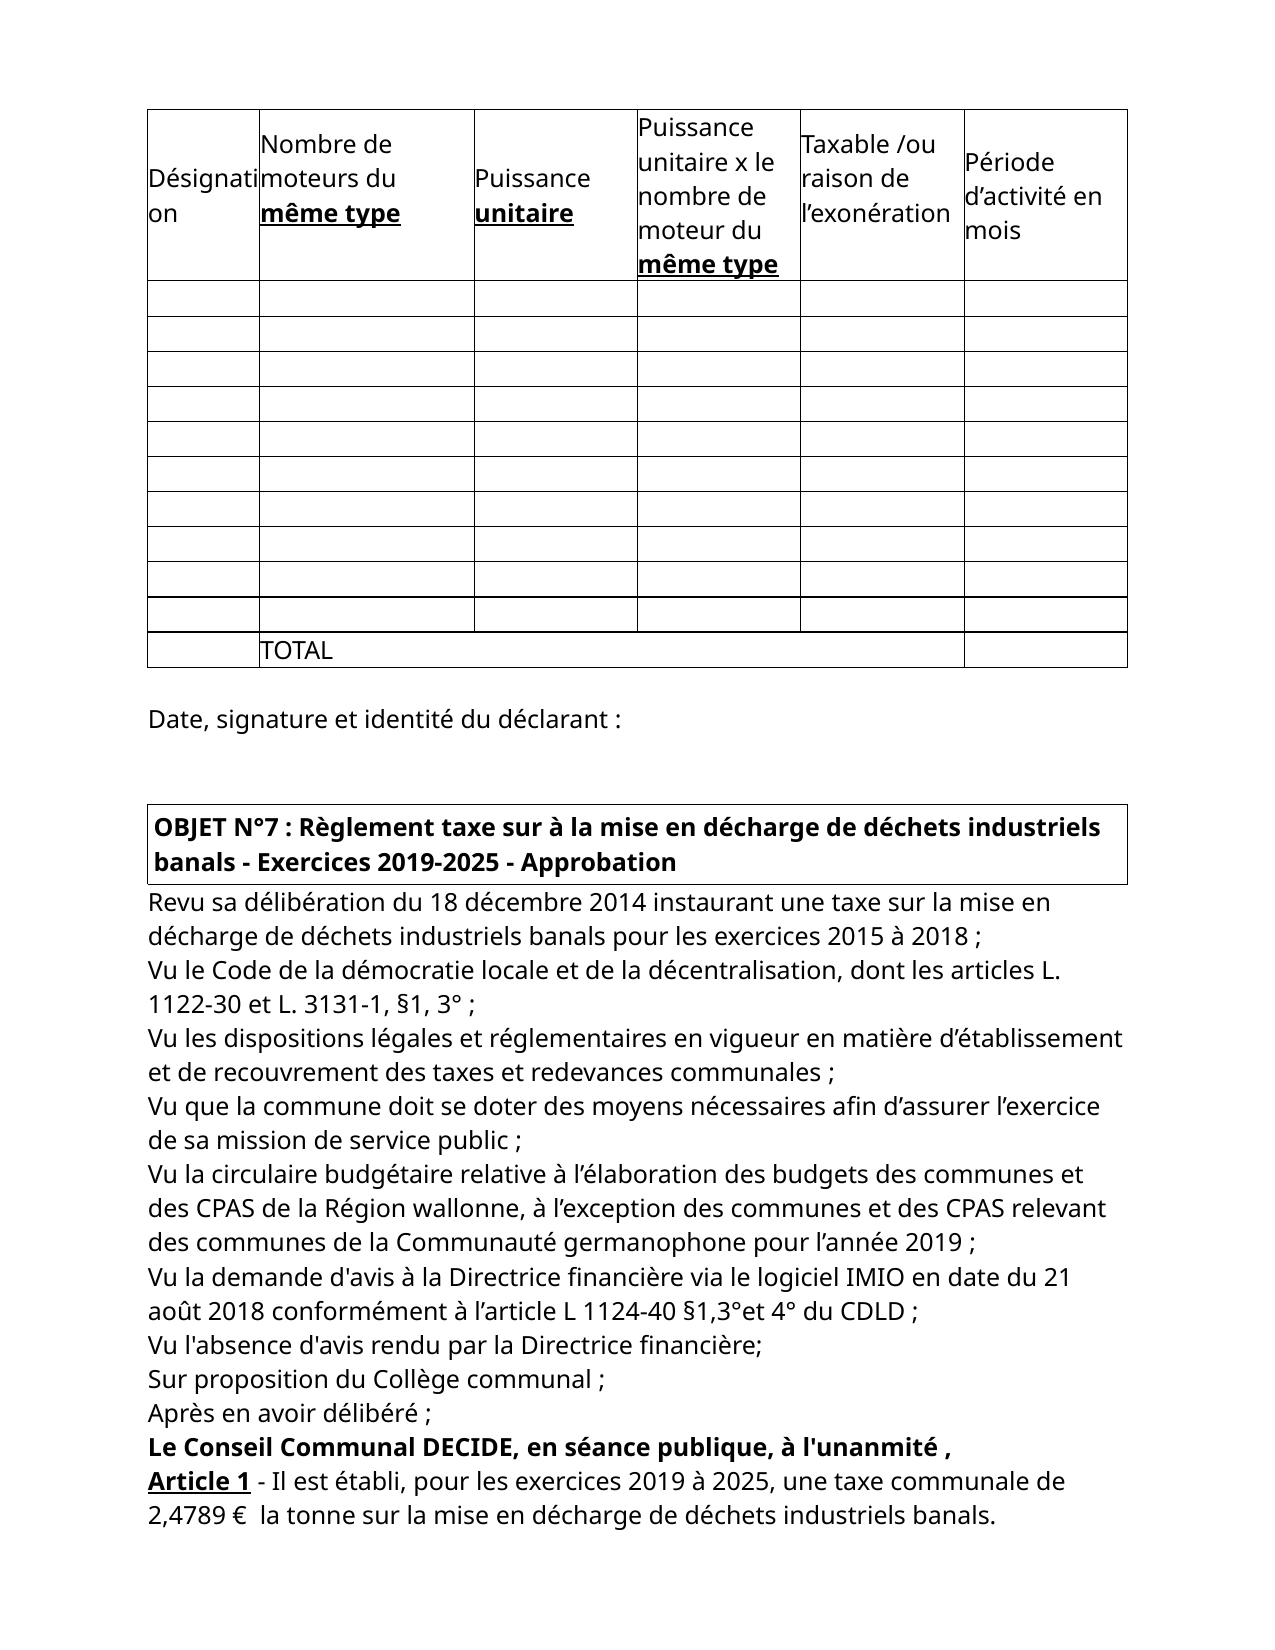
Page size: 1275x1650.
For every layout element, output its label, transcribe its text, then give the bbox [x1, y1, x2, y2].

table_cell [475, 562, 637, 596]
table_cell [148, 633, 259, 667]
text Après en avoir délibéré ; [148, 1395, 1127, 1429]
text Article 1 - Il est établi, pour les exercices 2019 à 2025, une taxe communale de 2,4789 € la tonne sur la mise en décharge de déchets industriels banals. [148, 1463, 1127, 1532]
table_cell [801, 352, 964, 386]
table_cell [475, 527, 637, 561]
table_cell [965, 527, 1127, 561]
table_cell [260, 562, 474, 596]
table_cell [638, 422, 800, 456]
table_cell [801, 422, 964, 456]
table_cell [801, 598, 964, 631]
text Vu la circulaire budgétaire relative à l’élaboration des budgets des communes et des CPAS de la Région wallonne, à l’exception des communes et des CPAS relevant des communes de la Communauté germanophone pour l’année 2019 ; [148, 1157, 1127, 1259]
table_cell [260, 457, 474, 491]
table_cell [638, 562, 800, 596]
table_cell [965, 633, 1127, 667]
table_cell [801, 457, 964, 491]
table_cell [638, 457, 800, 491]
table_cell [965, 387, 1127, 421]
table_cell [638, 527, 800, 561]
table_cell [260, 598, 474, 631]
text Vu le Code de la démocratie locale et de la décentralisation, dont les articles L. 1122-30 et L. 3131-1, §1, 3° ; [148, 953, 1127, 1021]
table_cell [148, 387, 259, 421]
table_cell [638, 598, 800, 631]
table_cell [965, 281, 1127, 316]
table_header Taxable /ou raison de l’exonération [801, 110, 964, 280]
table_cell [475, 457, 637, 491]
text Sur proposition du Collège communal ; [148, 1361, 1127, 1395]
table_cell [475, 317, 637, 351]
table_cell [965, 598, 1127, 631]
table_cell [475, 387, 637, 421]
table_header Nombre de moteurs du même type [260, 110, 474, 280]
table_cell [475, 281, 637, 316]
table_cell [801, 562, 964, 596]
table_cell [260, 317, 474, 351]
table_cell [260, 527, 474, 561]
table_cell [475, 422, 637, 456]
table_cell [148, 457, 259, 491]
table_cell [965, 352, 1127, 386]
text Vu la demande d'avis à la Directrice financière via le logiciel IMIO en date du 21 août 2018 conformément à l’article L 1124-40 §1,3°et 4° du CDLD ; [148, 1259, 1127, 1327]
text Le Conseil Communal DECIDE, en séance publique, à l'unanmité , [148, 1429, 1127, 1463]
table_cell [638, 492, 800, 526]
text Revu sa délibération du 18 décembre 2014 instaurant une taxe sur la mise en décharge de déchets industriels banals pour les exercices 2015 à 2018 ; [148, 885, 1127, 953]
text Vu les dispositions légales et réglementaires en vigueur en matière d’établissement et de recouvrement des taxes et redevances communales ; [148, 1021, 1127, 1089]
table_cell [148, 527, 259, 561]
table_cell [801, 387, 964, 421]
table_cell [965, 422, 1127, 456]
table_header Puissance unitaire x le nombre de moteur du même type [638, 110, 800, 280]
table_cell [638, 281, 800, 316]
table_cell [260, 352, 474, 386]
table_cell [801, 527, 964, 561]
table_cell [965, 492, 1127, 526]
table_header Période d’activité en mois [965, 110, 1127, 280]
table_cell [638, 352, 800, 386]
table_cell [148, 281, 259, 316]
table_cell [475, 352, 637, 386]
table_cell [965, 562, 1127, 596]
table_cell [148, 352, 259, 386]
text Vu l'absence d'avis rendu par la Directrice financière; [148, 1327, 1127, 1361]
table_cell [638, 317, 800, 351]
table_cell TOTAL [260, 633, 964, 667]
table_cell [965, 317, 1127, 351]
table_cell [148, 598, 259, 631]
table_cell [965, 457, 1127, 491]
table_cell [260, 281, 474, 316]
table_cell [475, 598, 637, 631]
table_header Puissance unitaire [475, 110, 637, 280]
table_header OBJET N°7 : Règlement taxe sur à la mise en décharge de déchets industriels banals - Exercices 2019-2025 - Approbation [148, 805, 1127, 884]
table_cell [475, 492, 637, 526]
table_cell [260, 387, 474, 421]
table_cell [260, 492, 474, 526]
table_cell [801, 492, 964, 526]
table_cell [801, 317, 964, 351]
table_cell [148, 317, 259, 351]
table_cell [148, 492, 259, 526]
text Vu que la commune doit se doter des moyens nécessaires afin d’assurer l’exercice de sa mission de service public ; [148, 1089, 1127, 1157]
text Date, signature et identité du déclarant : [148, 702, 1127, 736]
table_cell [148, 562, 259, 596]
table_cell [801, 281, 964, 316]
table_cell [148, 422, 259, 456]
table_cell [260, 422, 474, 456]
table_cell [638, 387, 800, 421]
table_header Désignation [148, 110, 259, 280]
